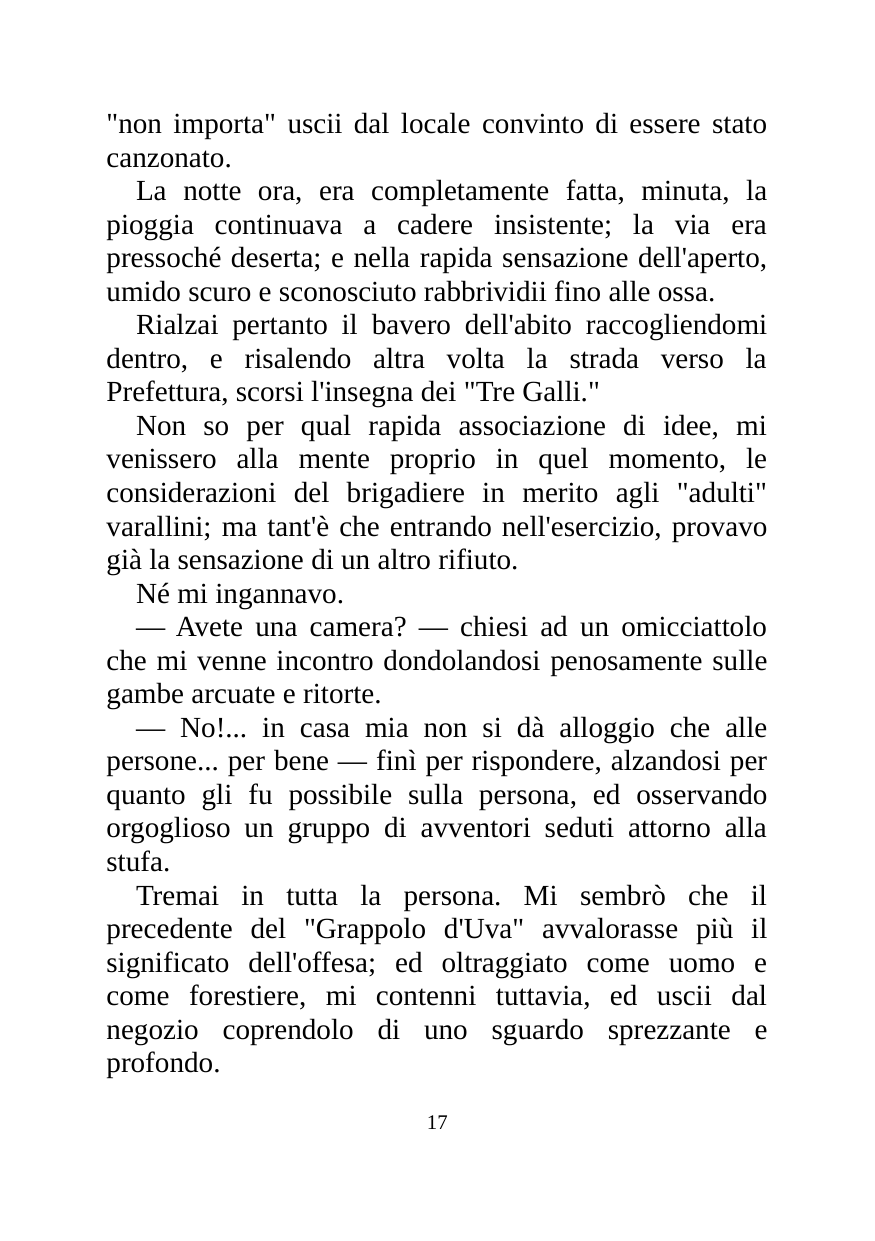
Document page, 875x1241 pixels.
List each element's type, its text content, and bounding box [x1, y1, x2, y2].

text Tremai in tutta la persona. Mi sembrò che il precedente del "Grappolo d'Uva" avvalorasse più il significato dell'offesa; ed oltraggiato come uomo e come forestiere, mi contenni tuttavia, ed uscii dal negozio coprendolo di uno sguardo sprezzante e profondo. [106, 878, 768, 1079]
text — No!... in casa mia non si dà alloggio che alle persone... per bene — finì per rispondere, alzandosi per quanto gli fu possibile sulla persona, ed osservando orgoglioso un gruppo di avventori seduti attorno alla stufa. [106, 710, 768, 878]
text — Avete una camera? — chiesi ad un omicciattolo che mi venne incontro dondolandosi penosamente sulle gambe arcuate e ritorte. [106, 609, 768, 710]
text Rialzai pertanto il bavero dell'abito raccogliendomi dentro, e risalendo altra volta la strada verso la Prefettura, scorsi l'insegna dei "Tre Galli." [106, 307, 768, 408]
text La notte ora, era completamente fatta, minuta, la pioggia continuava a cadere insistente; la via era pressoché deserta; e nella rapida sensazione dell'aperto, umido scuro e sconosciuto rabbrividii fino alle ossa. [106, 173, 768, 307]
text Non so per qual rapida associazione di idee, mi venissero alla mente proprio in quel momento, le considerazioni del brigadiere in merito agli "adulti" varallini; ma tant'è che entrando nell'esercizio, provavo già la sensazione di un altro rifiuto. [106, 408, 768, 576]
text Né mi ingannavo. [106, 576, 768, 609]
text "non importa" uscii dal locale convinto di essere stato canzonato. [106, 106, 768, 173]
